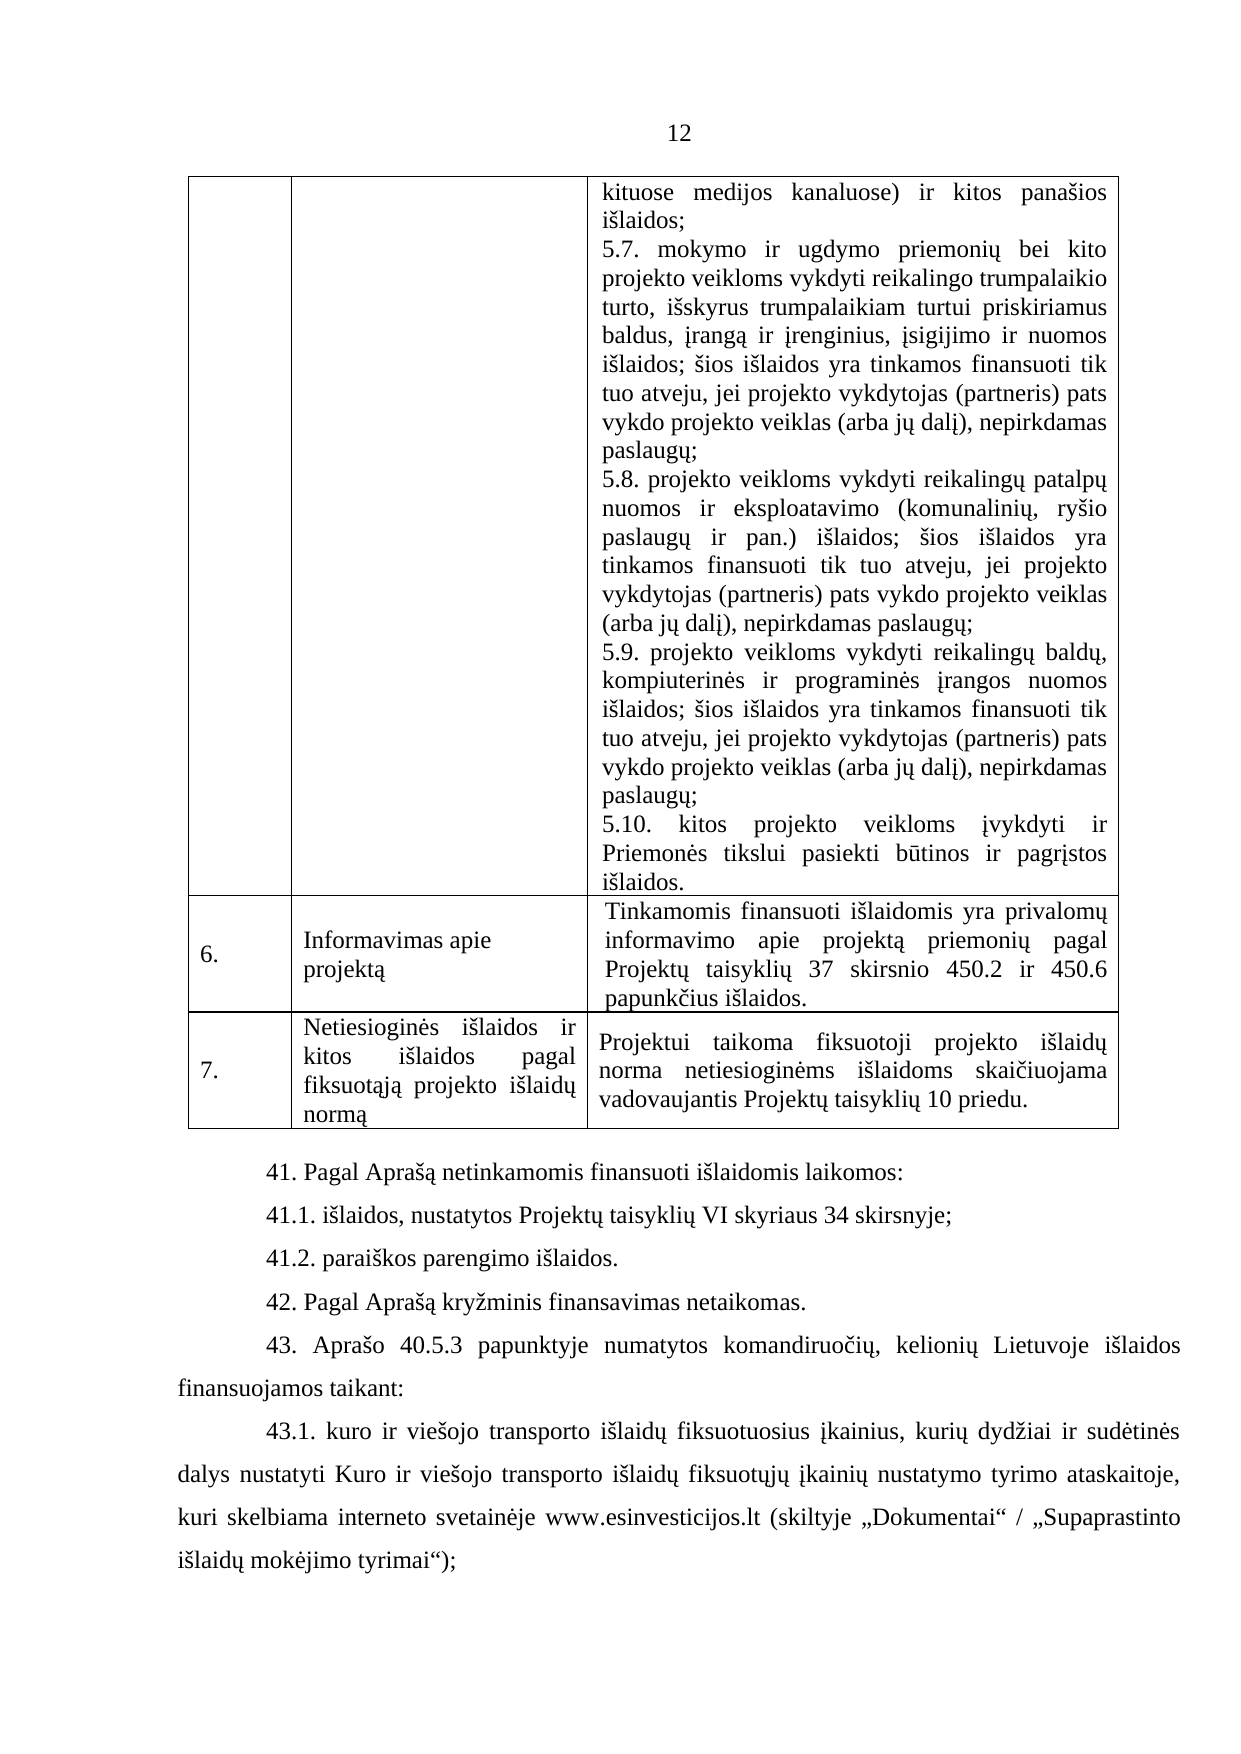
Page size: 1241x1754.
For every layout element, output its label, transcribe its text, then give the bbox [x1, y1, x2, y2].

table_cell 7. [189, 1013, 291, 1127]
text 43.1. kuro ir viešojo transporto išlaidų fiksuotuosius įkainius, kurių dydžiai ir sudėtinės dalys nustatyti Kuro ir viešojo transporto išlaidų fiksuotųjų įkainių nustatymo tyrimo ataskaitoje, kuri skelbiama interneto svetainėje www.esinvesticijos.lt (skiltyje „Dokumentai“ / „Supaprastinto išlaidų mokėjimo tyrimai“); [177, 1416, 1181, 1574]
table_cell Projektui taikoma fiksuotoji projekto išlaidų norma netiesioginėms išlaidoms skaičiuojama vadovaujantis Projektų taisyklių 10 priedu. [588, 1013, 1118, 1127]
text 43. Aprašo 40.5.3 papunktyje numatytos komandiruočių, kelionių Lietuvoje išlaidos finansuojamos taikant: [177, 1330, 1181, 1402]
table_cell Informavimas apie projektą [292, 896, 587, 1011]
text 41.1. išlaidos, nustatytos Projektų taisyklių VI skyriaus 34 skirsnyje; [177, 1200, 1181, 1229]
table_cell 6. [189, 896, 291, 1011]
table_cell [189, 177, 291, 895]
table_cell Tinkamomis finansuoti išlaidomis yra privalomų informavimo apie projektą priemonių pagal Projektų taisyklių 37 skirsnio 450.2 ir 450.6 papunkčius išlaidos. [588, 896, 1118, 1011]
text 41. Pagal Aprašą netinkamomis finansuoti išlaidomis laikomos: [177, 1157, 1181, 1186]
text 42. Pagal Aprašą kryžminis finansavimas netaikomas. [177, 1287, 1181, 1315]
table_cell Netiesioginės išlaidos ir kitos išlaidos pagal fiksuotąją projekto išlaidų normą [292, 1013, 587, 1127]
table_cell [292, 177, 587, 895]
table_cell kituose medijos kanaluose) ir kitos panašios išlaidos; 5.7. mokymo ir ugdymo priemonių bei kito projekto veikloms vykdyti reikalingo trumpalaikio turto, išskyrus trumpalaikiam turtui priskiriamus baldus, įrangą ir įrenginius, įsigijimo ir nuomos išlaidos; šios išlaidos yra tinkamos finansuoti tik tuo atveju, jei projekto vykdytojas (partneris) pats vykdo projekto veiklas (arba jų dalį), nepirkdamas paslaugų; 5.8. projekto veikloms vykdyti reikalingų patalpų nuomos ir eksploatavimo (komunalinių, ryšio paslaugų ir pan.) išlaidos; šios išlaidos yra tinkamos finansuoti tik tuo atveju, jei projekto vykdytojas (partneris) pats vykdo projekto veiklas (arba jų dalį), nepirkdamas paslaugų; 5.9. projekto veikloms vykdyti reikalingų baldų, kompiuterinės ir programinės įrangos nuomos išlaidos; šios išlaidos yra tinkamos finansuoti tik tuo atveju, jei projekto vykdytojas (partneris) pats vykdo projekto veiklas (arba jų dalį), nepirkdamas paslaugų; 5.10. kitos projekto veikloms įvykdyti ir Priemonės tikslui pasiekti būtinos ir pagrįstos išlaidos. [588, 177, 1118, 895]
text 41.2. paraiškos parengimo išlaidos. [177, 1243, 1181, 1272]
